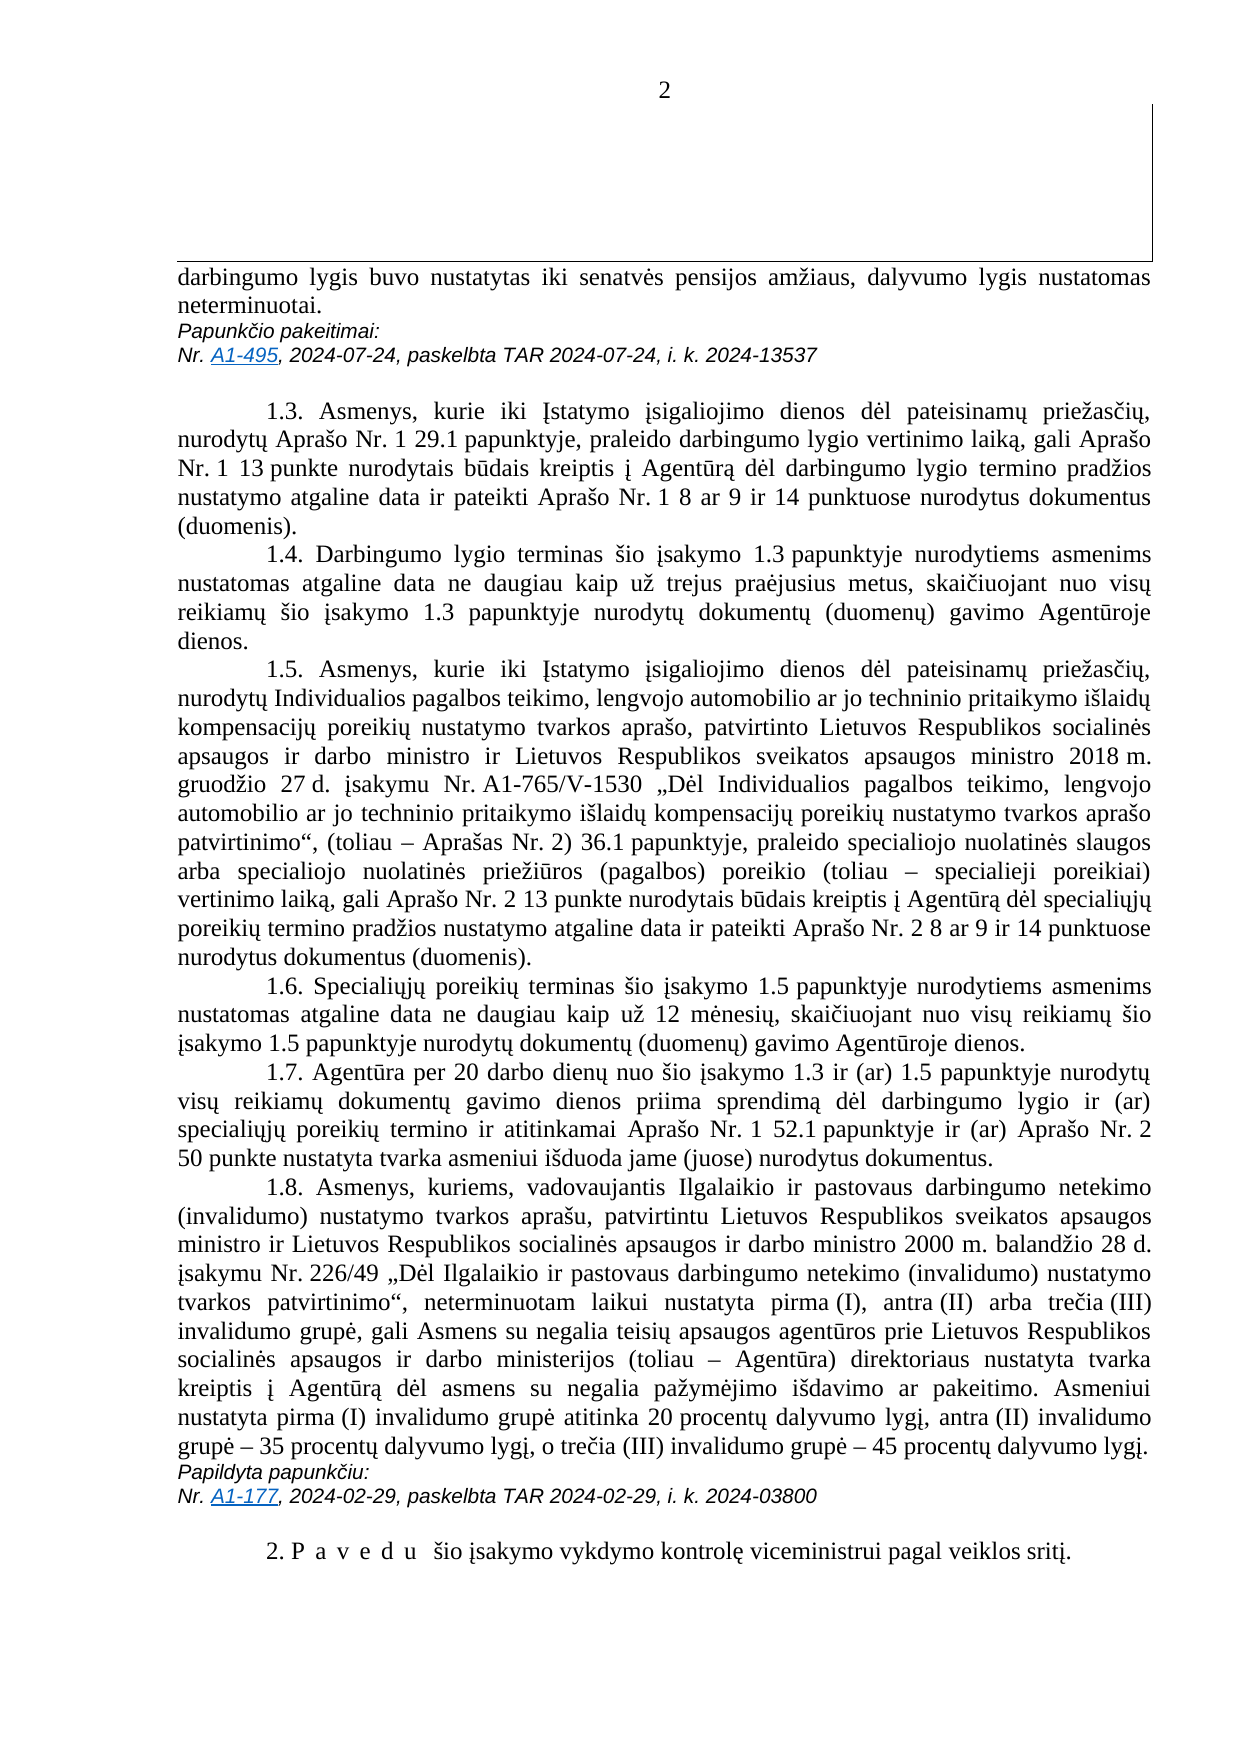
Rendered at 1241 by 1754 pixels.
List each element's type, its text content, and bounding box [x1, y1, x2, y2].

text 1.7. Agentūra per 20 darbo dienų nuo šio įsakymo 1.3 ir (ar) 1.5 papunktyje nurodytų visų reikiamų dokumentų gavimo dienos priima sprendimą dėl darbingumo lygio ir (ar) specialiųjų poreikių termino ir atitinkamai Aprašo Nr. 1 52.1 papunktyje ir (ar) Aprašo Nr. 2 50 punkte nustatyta tvarka asmeniui išduoda jame (juose) nurodytus dokumentus. [177, 1057, 1152, 1172]
text 1.4. Darbingumo lygio terminas šio įsakymo 1.3 papunktyje nurodytiems asmenims nustatomas atgaline data ne daugiau kaip už trejus praėjusius metus, skaičiuojant nuo visų reikiamų šio įsakymo 1.3 papunktyje nurodytų dokumentų (duomenų) gavimo Agentūroje dienos. [177, 539, 1152, 654]
text Papunkčio pakeitimai: [177, 319, 1152, 343]
text Nr. A1-495, 2024-07-24, paskelbta TAR 2024-07-24, i. k. 2024-13537 [177, 343, 1152, 367]
text Papildyta papunkčiu: [177, 1459, 1152, 1483]
text 1.3. Asmenys, kurie iki Įstatymo įsigaliojimo dienos dėl pateisinamų priežasčių, nurodytų Aprašo Nr. 1 29.1 papunktyje, praleido darbingumo lygio vertinimo laiką, gali Aprašo Nr. 1 13 punkte nurodytais būdais kreiptis į Agentūrą dėl darbingumo lygio termino pradžios nustatymo atgaline data ir pateikti Aprašo Nr. 1 8 ar 9 ir 14 punktuose nurodytus dokumentus (duomenis). [177, 396, 1152, 539]
text darbingumo lygis buvo nustatytas iki senatvės pensijos amžiaus, dalyvumo lygis nustatomas neterminuotai. [177, 262, 1152, 319]
text 2. Pavedu šio įsakymo vykdymo kontrolę viceministrui pagal veiklos sritį. [177, 1536, 1152, 1565]
text 1.6. Specialiųjų poreikių terminas šio įsakymo 1.5 papunktyje nurodytiems asmenims nustatomas atgaline data ne daugiau kaip už 12 mėnesių, skaičiuojant nuo visų reikiamų šio įsakymo 1.5 papunktyje nurodytų dokumentų (duomenų) gavimo Agentūroje dienos. [177, 971, 1152, 1057]
text 1.8. Asmenys, kuriems, vadovaujantis Ilgalaikio ir pastovaus darbingumo netekimo (invalidumo) nustatymo tvarkos aprašu, patvirtintu Lietuvos Respublikos sveikatos apsaugos ministro ir Lietuvos Respublikos socialinės apsaugos ir darbo ministro 2000 m. balandžio 28 d. įsakymu Nr. 226/49 „Dėl Ilgalaikio ir pastovaus darbingumo netekimo (invalidumo) nustatymo tvarkos patvirtinimo“, neterminuotam laikui nustatyta pirma (I), antra (II) arba trečia (III) invalidumo grupė, gali Asmens su negalia teisių apsaugos agentūros prie Lietuvos Respublikos socialinės apsaugos ir darbo ministerijos (toliau – Agentūra) direktoriaus nustatyta tvarka kreiptis į Agentūrą dėl asmens su negalia pažymėjimo išdavimo ar pakeitimo. Asmeniui nustatyta pirma (I) invalidumo grupė atitinka 20 procentų dalyvumo lygį, antra (II) invalidumo grupė – 35 procentų dalyvumo lygį, o trečia (III) invalidumo grupė – 45 procentų dalyvumo lygį. [177, 1172, 1152, 1459]
text 1.5. Asmenys, kurie iki Įstatymo įsigaliojimo dienos dėl pateisinamų priežasčių, nurodytų Individualios pagalbos teikimo, lengvojo automobilio ar jo techninio pritaikymo išlaidų kompensacijų poreikių nustatymo tvarkos aprašo, patvirtinto Lietuvos Respublikos socialinės apsaugos ir darbo ministro ir Lietuvos Respublikos sveikatos apsaugos ministro 2018 m. gruodžio 27 d. įsakymu Nr. A1-765/V-1530 „Dėl Individualios pagalbos teikimo, lengvojo automobilio ar jo techninio pritaikymo išlaidų kompensacijų poreikių nustatymo tvarkos aprašo patvirtinimo“, (toliau – Aprašas Nr. 2) 36.1 papunktyje, praleido specialiojo nuolatinės slaugos arba specialiojo nuolatinės priežiūros (pagalbos) poreikio (toliau – specialieji poreikiai) vertinimo laiką, gali Aprašo Nr. 2 13 punkte nurodytais būdais kreiptis į Agentūrą dėl specialiųjų poreikių termino pradžios nustatymo atgaline data ir pateikti Aprašo Nr. 2 8 ar 9 ir 14 punktuose nurodytus dokumentus (duomenis). [177, 654, 1152, 971]
text Nr. A1-177, 2024-02-29, paskelbta TAR 2024-02-29, i. k. 2024-03800 [177, 1483, 1152, 1507]
